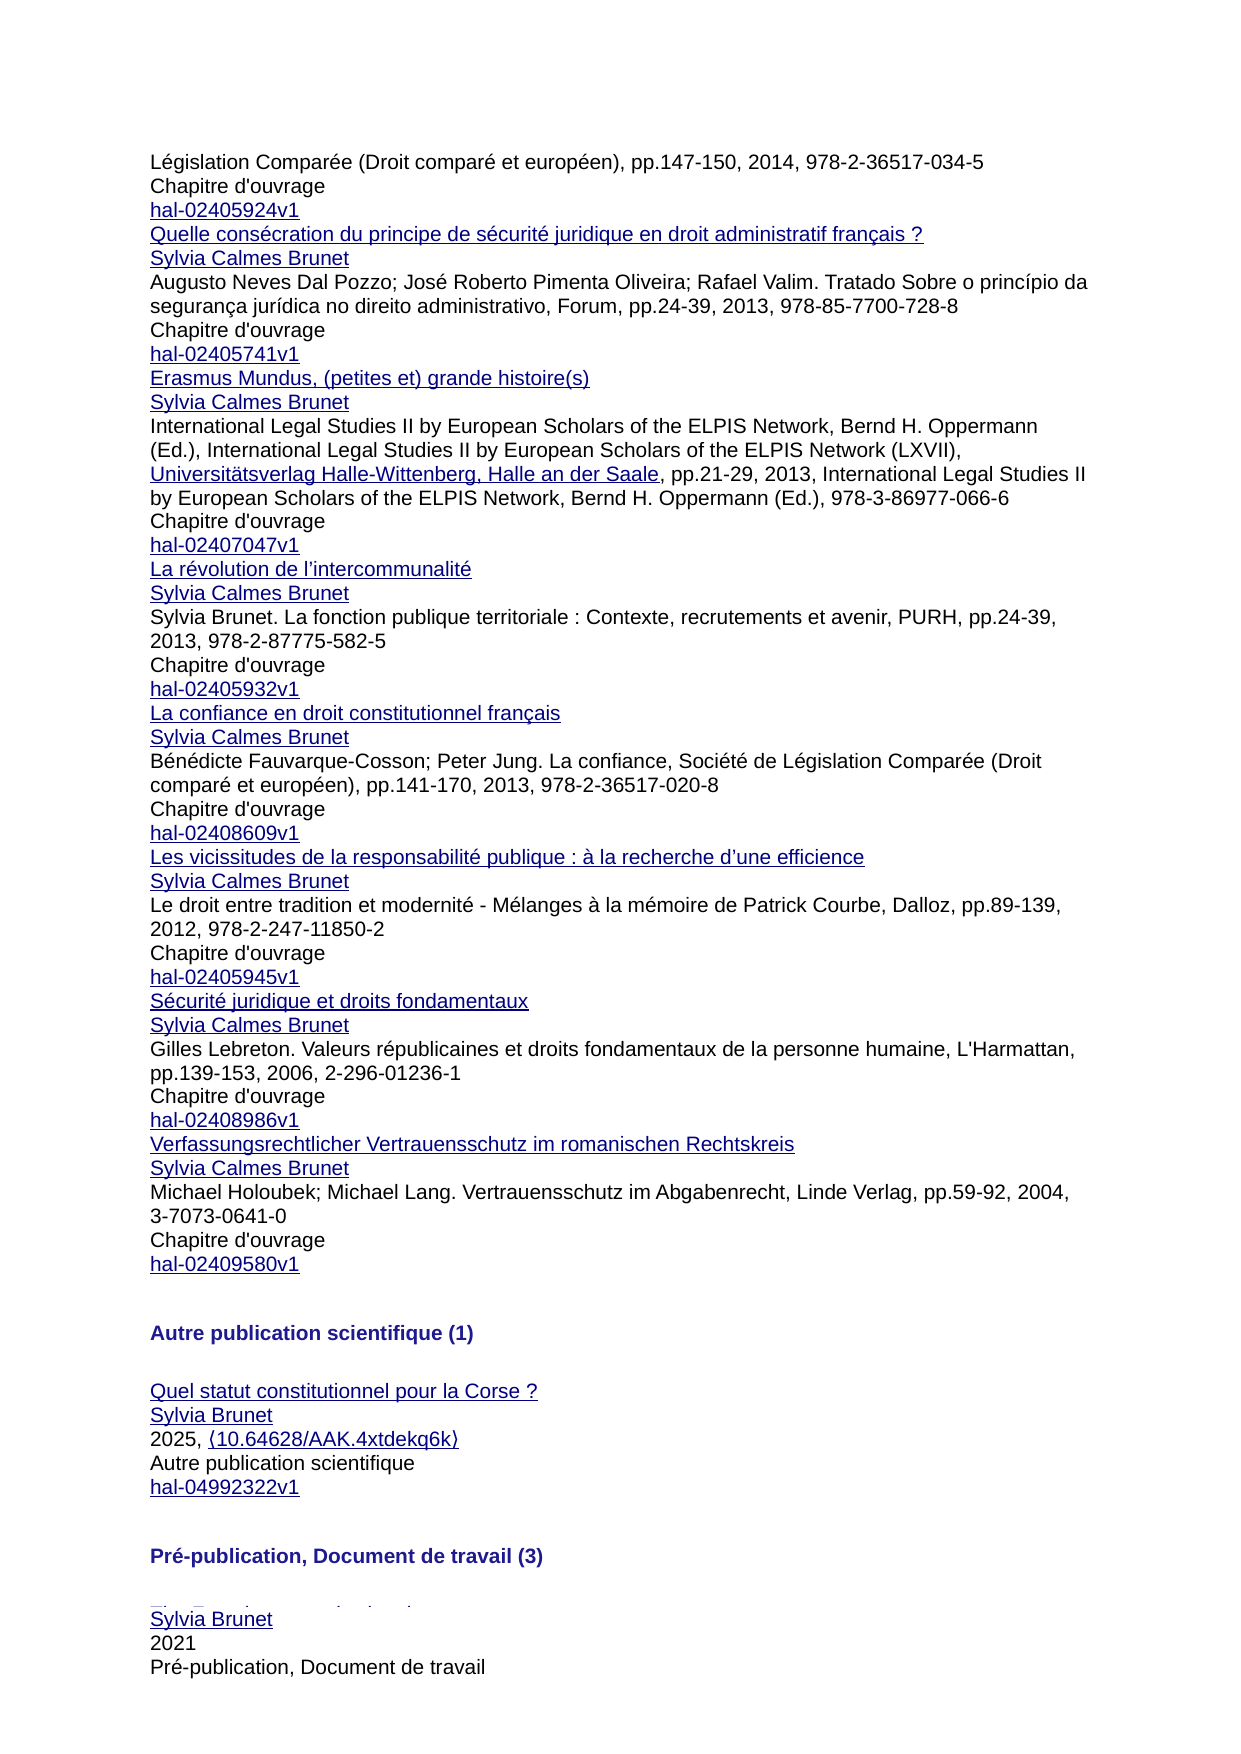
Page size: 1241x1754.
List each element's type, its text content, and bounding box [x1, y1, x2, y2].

table_cell Législation Comparée (Droit comparé et européen), pp.147-150, 2014, 978-2-36517-034-5 Chapitre d'ouvrage hal-02405924v1 [150, 150, 1090, 222]
table_cell Verfassungsrechtlicher Vertrauensschutz im romanischen Rechtskreis Sylvia Calmes Brunet Michael Holoubek; Michael Lang. Vertrauensschutz im Abgabenrecht, Linde Verlag, pp.59-92, 2004, 3-7073-0641-0 Chapitre d'ouvrage hal-02409580v1 [150, 1132, 1090, 1276]
table_header The French economic situation Sylvia Brunet 2021 Pré-publication, Document de travail hal-04325310v1 [150, 1602, 1090, 1679]
table_cell La confiance en droit constitutionnel français Sylvia Calmes Brunet Bénédicte Fauvarque-Cosson; Peter Jung. La confiance, Société de Législation Comparée (Droit comparé et européen), pp.141-170, 2013, 978-2-36517-020-8 Chapitre d'ouvrage hal-02408609v1 [150, 701, 1090, 845]
table_cell Quelle consécration du principe de sécurité juridique en droit administratif français ? Sylvia Calmes Brunet Augusto Neves Dal Pozzo; José Roberto Pimenta Oliveira; Rafael Valim. Tratado Sobre o princípio da segurança jurídica no direito administrativo, Forum, pp.24-39, 2013, 978-85-7700-728-8 Chapitre d'ouvrage hal-02405741v1 [150, 222, 1090, 366]
table_cell Sécurité juridique et droits fondamentaux Sylvia Calmes Brunet Gilles Lebreton. Valeurs républicaines et droits fondamentaux de la personne humaine, L'Harmattan, pp.139-153, 2006, 2-296-01236-1 Chapitre d'ouvrage hal-02408986v1 [150, 989, 1090, 1132]
table_cell La révolution de l’intercommunalité Sylvia Calmes Brunet Sylvia Brunet. La fonction publique territoriale : Contexte, recrutements et avenir, PURH, pp.24-39, 2013, 978-2-87775-582-5 Chapitre d'ouvrage hal-02405932v1 [150, 557, 1090, 701]
subtitle Autre publication scientifique (1) [150, 1321, 1090, 1345]
table_cell Erasmus Mundus, (petites et) grande histoire(s) Sylvia Calmes Brunet International Legal Studies II by European Scholars of the ELPIS Network, Bernd H. Oppermann (Ed.), International Legal Studies II by European Scholars of the ELPIS Network (LXVII), Universitätsverlag Halle-Wittenberg, Halle an der Saale, pp.21-29, 2013, International Legal Studies II by European Scholars of the ELPIS Network, Bernd H. Oppermann (Ed.), 978-3-86977-066-6 Chapitre d'ouvrage hal-02407047v1 [150, 366, 1090, 557]
table_cell Les vicissitudes de la responsabilité publique : à la recherche d’une efficience Sylvia Calmes Brunet Le droit entre tradition et modernité - Mélanges à la mémoire de Patrick Courbe, Dalloz, pp.89-139, 2012, 978-2-247-11850-2 Chapitre d'ouvrage hal-02405945v1 [150, 845, 1090, 988]
subtitle Pré-publication, Document de travail (3) [150, 1544, 1090, 1568]
table_header Quel statut constitutionnel pour la Corse ? Sylvia Brunet 2025, ⟨10.64628/AAK.4xtdekq6k⟩ Autre publication scientifique hal-04992322v1 [150, 1379, 1090, 1499]
